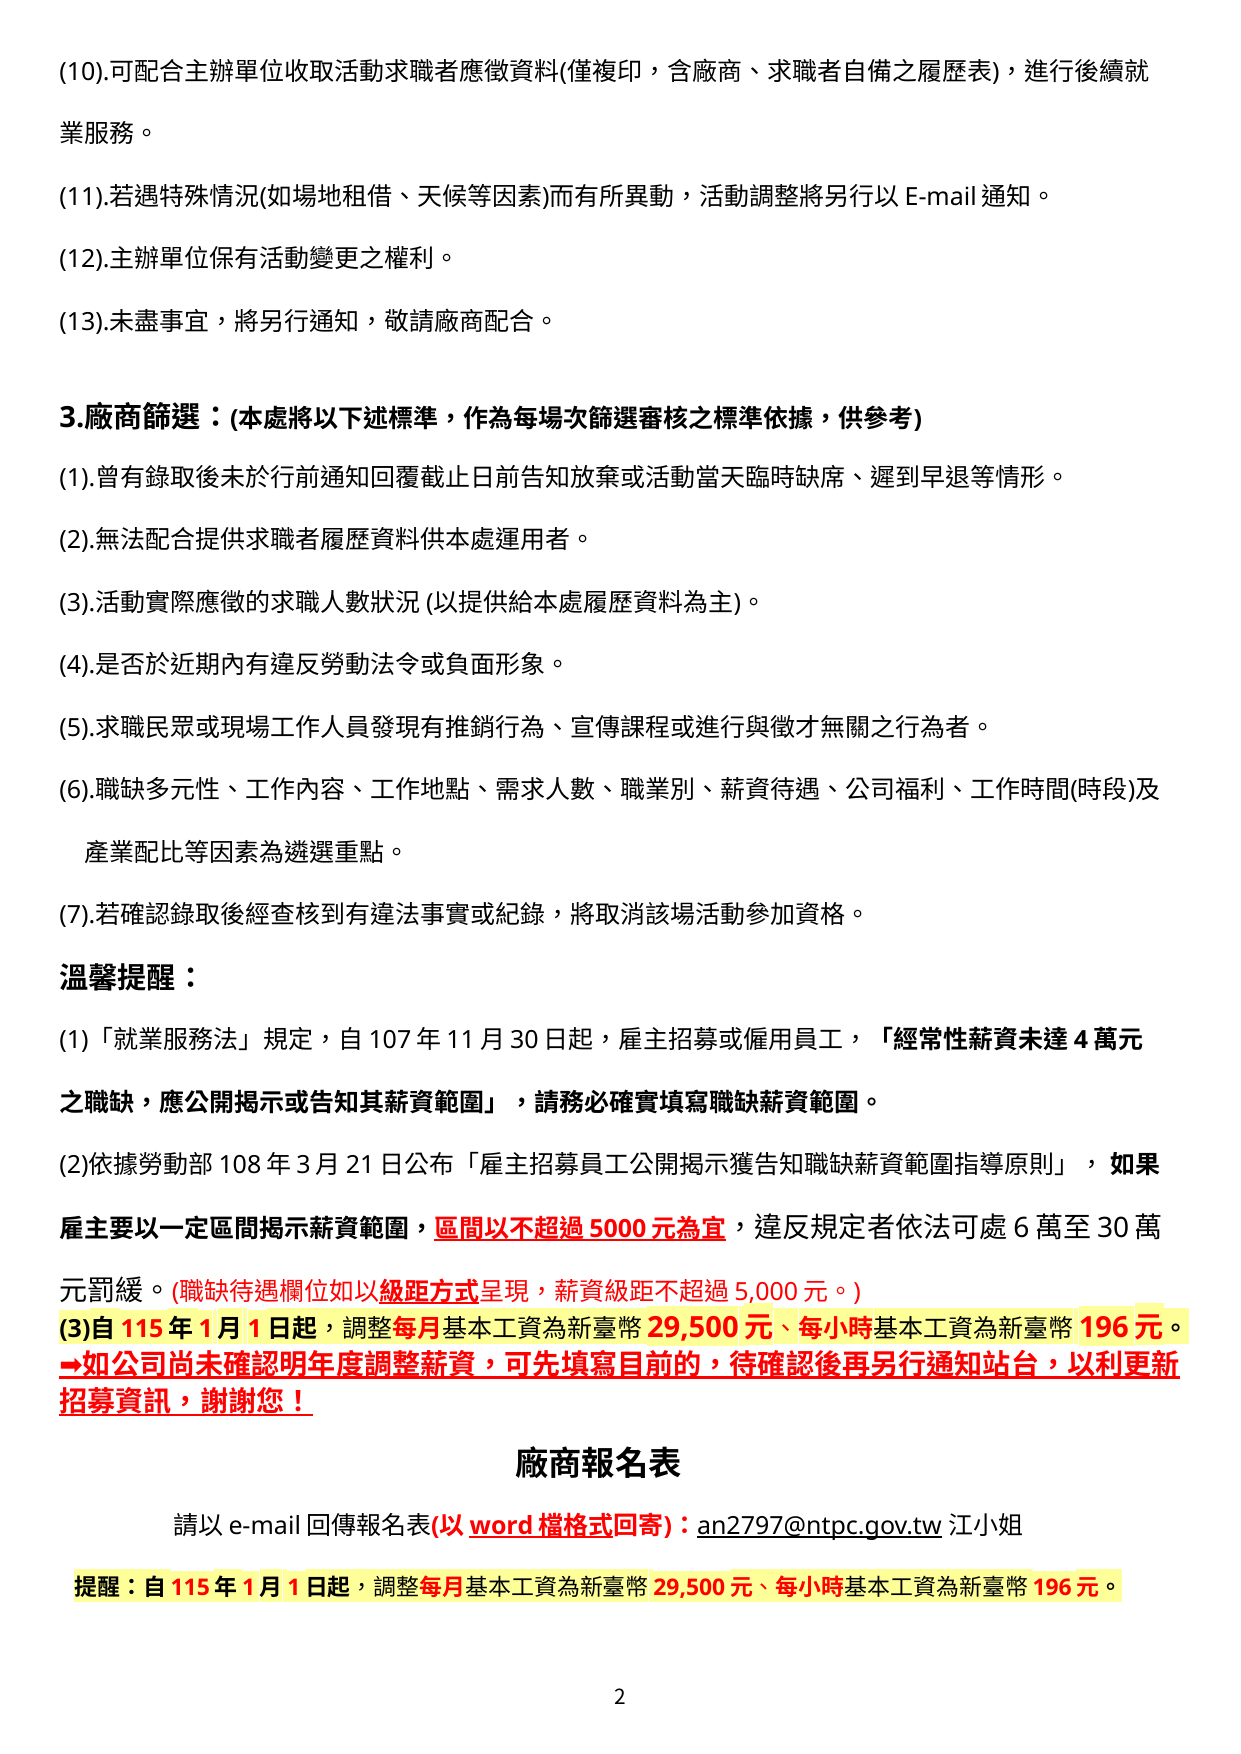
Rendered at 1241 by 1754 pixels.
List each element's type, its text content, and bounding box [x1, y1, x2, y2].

text (5).求職民眾或現場工作人員發現有推銷行為、宣傳課程或進行與徵才無關之行為者。 [59, 684, 1181, 746]
text (11).若遇特殊情況(如場地租借、天候等因素)而有所異動，活動調整將另行以E-mail通知。 [59, 152, 1181, 215]
text 廠商報名表 [29, 1419, 1167, 1482]
text (2).無法配合提供求職者履歷資料供本處運用者。 [59, 496, 1181, 559]
text (1).曾有錄取後未於行前通知回覆截止日前告知放棄或活動當天臨時缺席、遲到早退等情形。 [59, 434, 1181, 496]
text (1)「就業服務法」規定，自107年11月30日起，雇主招募或僱用員工，「經常性薪資未達4萬元之職缺，應公開揭示或告知其薪資範圍」，請務必確實填寫職缺薪資範圍。 [59, 996, 1167, 1121]
text (2)依據勞動部108年3月21日公布「雇主招募員工公開揭示獲告知職缺薪資範圍指導原則」， 如果雇主要以一定區間揭示薪資範圍，區間以不超過5000元為宜，違反規定者依法可處6萬至30萬元罰緩。(職缺待遇欄位如以級距方式呈現，薪資級距不超過5,000元。) [59, 1121, 1167, 1309]
text (12).主辦單位保有活動變更之權利。 [59, 215, 1181, 277]
text (4).是否於近期內有違反勞動法令或負面形象。 [59, 621, 1181, 684]
text 溫馨提醒： [59, 934, 1167, 996]
text (7).若確認錄取後經查核到有違法事實或紀錄，將取消該場活動參加資格。 [59, 871, 1181, 934]
text (3).活動實際應徵的求職人數狀況 (以提供給本處履歷資料為主)。 [59, 559, 1181, 621]
text (10).可配合主辦單位收取活動求職者應徵資料(僅複印，含廠商、求職者自備之履歷表)，進行後續就業服務。 [59, 27, 1167, 152]
text ➡️如公司尚未確認明年度調整薪資，可先填寫目前的，待確認後再另行通知站台，以利更新招募資訊，謝謝您！ [59, 1344, 1181, 1419]
text (13).未盡事宜，將另行通知，敬請廠商配合。 [59, 277, 1167, 340]
text 請以e-mail回傳報名表(以word檔格式回寄)：an2797@ntpc.gov.tw 江小姐 [29, 1482, 1167, 1544]
text 提醒：自115年1月1日起，調整每月基本工資為新臺幣29,500元、每小時基本工資為新臺幣196元。 [29, 1544, 1167, 1607]
text 3.廠商篩選：(本處將以下述標準，作為每場次篩選審核之標準依據，供參考) [59, 402, 1181, 434]
text (3)自115年1月1日起，調整每月基本工資為新臺幣29,500元、每小時基本工資為新臺幣196元。 [59, 1309, 1181, 1344]
text (6).職缺多元性、工作內容、工作地點、需求人數、職業別、薪資待遇、公司福利、工作時間(時段)及產業配比等因素為遴選重點。 [59, 746, 1181, 871]
